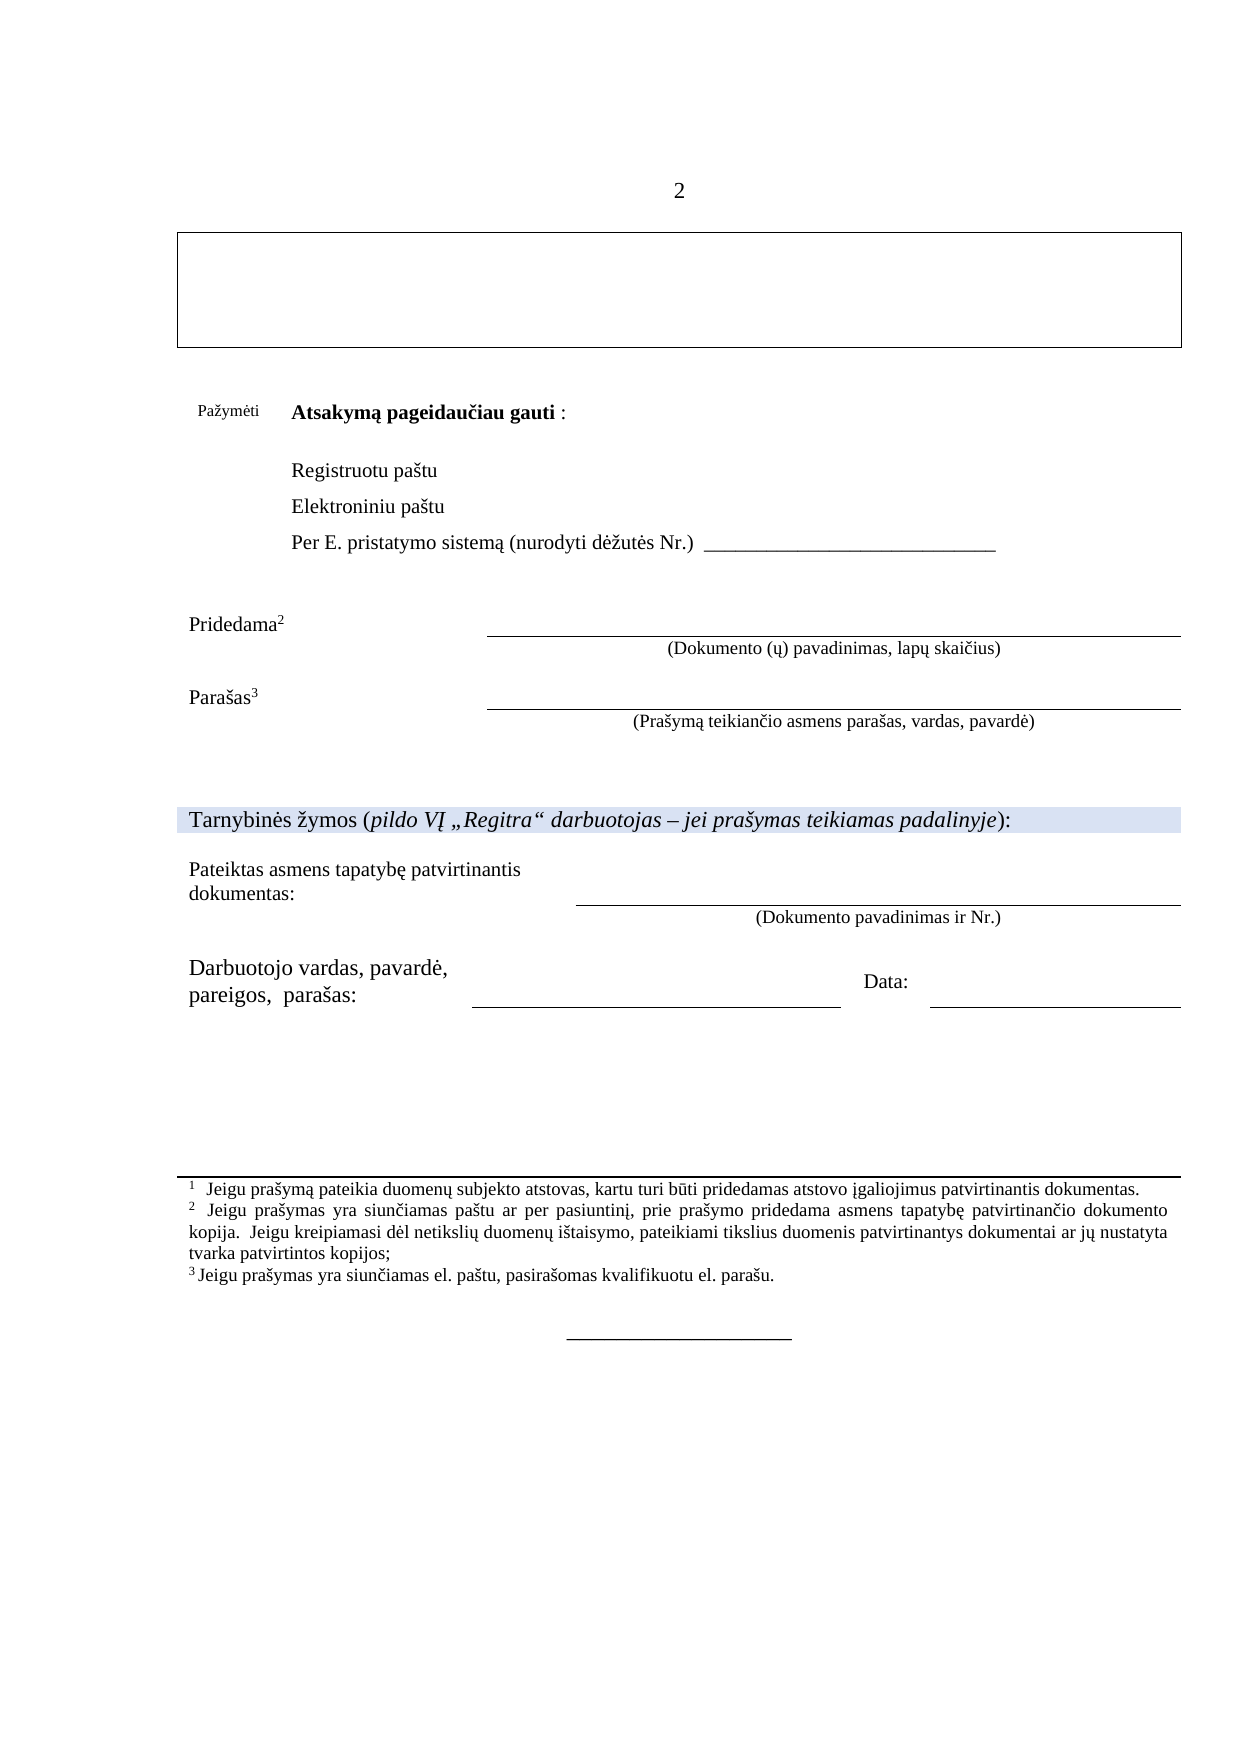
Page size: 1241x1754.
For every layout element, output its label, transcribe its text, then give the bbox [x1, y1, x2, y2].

table_cell Pridedama2 [177, 612, 487, 636]
table_cell [841, 1007, 930, 1176]
table_cell [177, 905, 576, 930]
table_cell [472, 954, 841, 1007]
table_cell Tarnybinės žymos (pildo VĮ „Regitra“ darbuotojas – jei prašymas teikiamas padalinyje): [177, 807, 1181, 833]
table_cell [576, 857, 1181, 905]
table_cell [177, 734, 1181, 807]
table_cell Darbuotojo vardas, pavardė, pareigos, parašas: [177, 954, 472, 1007]
table_cell 1 Jeigu prašymą pateikia duomenų subjekto atstovas, kartu turi būti pridedamas atstovo įgaliojimus patvirtinantis dokumentas. 2 Jeigu prašymas yra siunčiamas paštu ar per pasiuntinį, prie prašymo pridedama asmens tapatybę patvirtinančio dokumento kopija. Jeigu kreipiamasi dėl netikslių duomenų ištaisymo, pateikiami tikslius duomenis patvirtinantys dokumentai ar jų nustatyta tvarka patvirtintos kopijos; 3 Jeigu prašymas yra siunčiamas el. paštu, pasirašomas kvalifikuotu el. parašu. [177, 1178, 1181, 1285]
text __________________ [177, 1314, 1181, 1343]
table_cell Atsakymą pageidaučiau gauti : Registruotu paštu Elektroniniu paštu Per E. pristatymo sistemą (nurodyti dėžutės Nr.) ____________________________ [280, 373, 1181, 588]
table_cell (Prašymą teikiančio asmens parašas, vardas, pavardė) [487, 710, 1181, 734]
table_cell [177, 588, 1181, 612]
table_cell [930, 954, 1181, 1007]
table_cell [177, 348, 1181, 372]
table_cell (Dokumento pavadinimas ir Nr.) [576, 906, 1181, 930]
table_cell [177, 930, 1181, 954]
table_cell [472, 1008, 841, 1176]
table_cell (Dokumento (ų) pavadinimas, lapų skaičius) [487, 637, 1181, 661]
table_cell [930, 1008, 1181, 1176]
table_cell [177, 709, 487, 734]
table_cell [177, 636, 487, 661]
table_cell Pateiktas asmens tapatybę patvirtinantis dokumentas: [177, 857, 576, 905]
table_cell [487, 612, 1181, 636]
table_cell [487, 685, 1181, 709]
table_cell [177, 1007, 472, 1176]
table_cell [177, 833, 1181, 857]
table_cell [178, 233, 1181, 347]
table_cell Data: [841, 954, 930, 1007]
table_cell Parašas3 [177, 685, 487, 709]
table_cell Pažymėti [177, 373, 280, 588]
table_cell [177, 661, 1181, 685]
